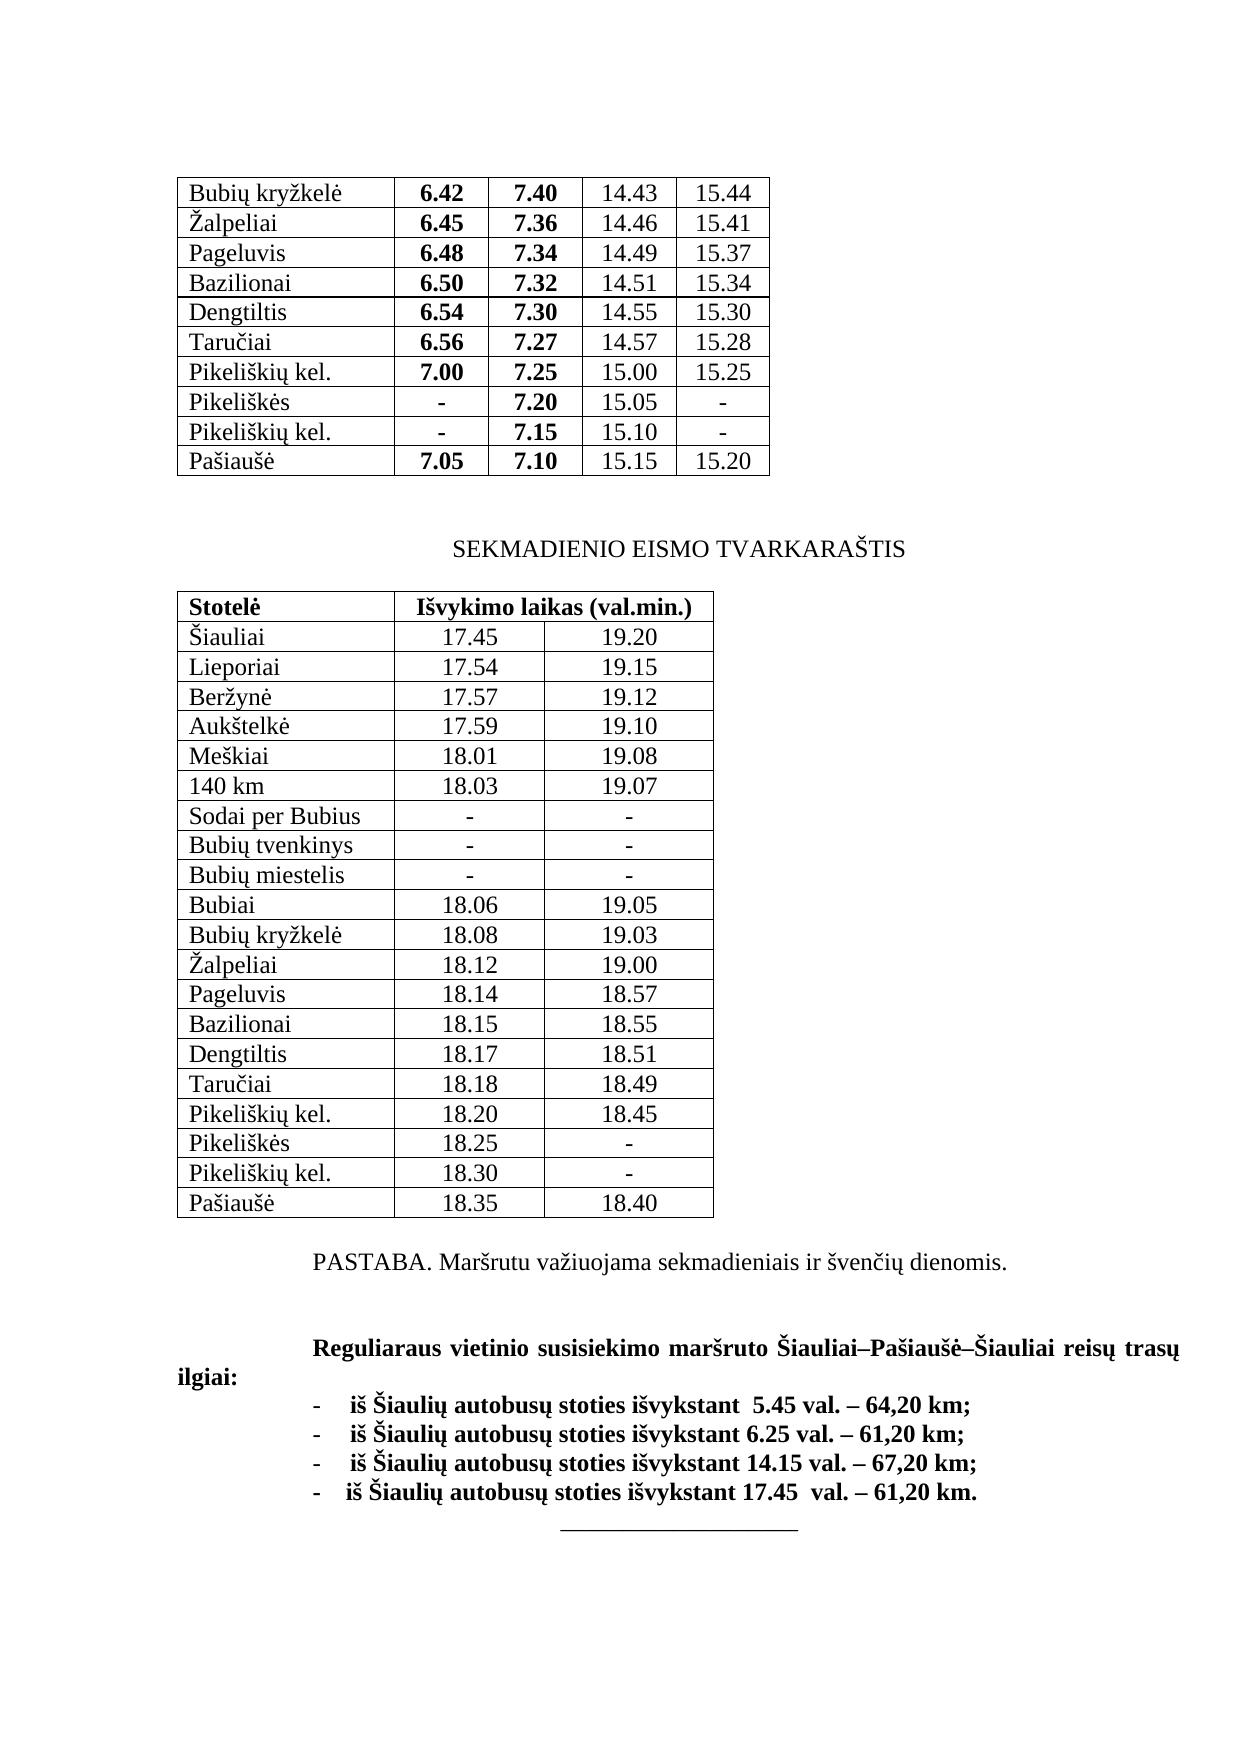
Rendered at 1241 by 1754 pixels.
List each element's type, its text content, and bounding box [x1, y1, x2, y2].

table_cell - [545, 860, 713, 889]
table_cell - [677, 417, 769, 445]
table_cell 6.48 [395, 238, 488, 267]
table_cell 6.45 [395, 208, 488, 237]
table_cell Pageluvis [178, 238, 394, 267]
table_cell 7.30 [489, 298, 582, 326]
table_cell 18.40 [545, 1188, 713, 1217]
table_cell 6.50 [395, 268, 488, 296]
table_cell 18.06 [395, 890, 544, 919]
table_cell 18.45 [545, 1099, 713, 1127]
table_cell Dengtiltis [178, 298, 394, 326]
table_cell Taručiai [178, 327, 394, 356]
text Reguliaraus vietinio susisiekimo maršruto Šiauliai–Pašiaušė–Šiauliai reisų trasų ilgiai: [177, 1333, 1181, 1390]
text - iš Šiaulių autobusų stoties išvykstant 6.25 val. – 61,20 km; [312, 1419, 1181, 1448]
table_cell Pikeliškių kel. [178, 1158, 394, 1187]
table_cell 17.57 [395, 682, 544, 710]
table_cell 15.34 [677, 268, 769, 296]
text - iš Šiaulių autobusų stoties išvykstant 14.15 val. – 67,20 km; [312, 1448, 1181, 1477]
table_cell Bubių kryžkelė [178, 178, 394, 207]
text PASTABA. Maršrutu važiuojama sekmadieniais ir švenčių dienomis. [177, 1247, 1181, 1275]
table_cell 7.32 [489, 268, 582, 296]
text SEKMADIENIO EISMO TVARKARAŠTIS [177, 534, 1181, 562]
table_cell 18.25 [395, 1129, 544, 1157]
table_cell 14.49 [583, 238, 676, 267]
table_cell 17.45 [395, 622, 544, 651]
table_cell Dengtiltis [178, 1039, 394, 1068]
table_cell 18.55 [545, 1009, 713, 1038]
table_cell - [545, 1129, 713, 1157]
table_cell 15.37 [677, 238, 769, 267]
table_cell Pikeliškių kel. [178, 417, 394, 445]
table_cell Pikeliškių kel. [178, 357, 394, 386]
table_cell 15.10 [583, 417, 676, 445]
table_cell 18.08 [395, 920, 544, 949]
table_cell Beržynė [178, 682, 394, 710]
table_cell 18.01 [395, 741, 544, 770]
table_cell Pikeliškės [178, 1129, 394, 1157]
table_cell 19.12 [545, 682, 713, 710]
table_cell 18.17 [395, 1039, 544, 1068]
table_cell 19.10 [545, 711, 713, 740]
table_cell Pageluvis [178, 980, 394, 1008]
table_cell 18.18 [395, 1069, 544, 1098]
table_cell Bubių kryžkelė [178, 920, 394, 949]
table_cell 7.25 [489, 357, 582, 386]
table_cell Bubių miestelis [178, 860, 394, 889]
table_cell - [545, 831, 713, 859]
table_cell - [545, 801, 713, 829]
table_cell 14.46 [583, 208, 676, 237]
table_cell 18.35 [395, 1188, 544, 1217]
table_cell 17.54 [395, 652, 544, 681]
table_cell 15.30 [677, 298, 769, 326]
table_cell 7.34 [489, 238, 582, 267]
table_cell Pikeliškių kel. [178, 1099, 394, 1127]
table_cell 7.05 [395, 446, 488, 475]
table_cell 6.54 [395, 298, 488, 326]
table_cell 6.42 [395, 178, 488, 207]
table_cell 18.20 [395, 1099, 544, 1127]
table_cell - [677, 387, 769, 416]
table_cell 19.07 [545, 771, 713, 800]
table_cell Šiauliai [178, 622, 394, 651]
table_cell Žalpeliai [178, 208, 394, 237]
table_cell Žalpeliai [178, 950, 394, 978]
table_cell - [395, 387, 488, 416]
table_cell Taručiai [178, 1069, 394, 1098]
table_cell 7.10 [489, 446, 582, 475]
table_cell 19.20 [545, 622, 713, 651]
table_cell 6.56 [395, 327, 488, 356]
table_cell Pašiaušė [178, 1188, 394, 1217]
table_cell 19.08 [545, 741, 713, 770]
table_cell 17.59 [395, 711, 544, 740]
table_cell 18.15 [395, 1009, 544, 1038]
table_cell 18.12 [395, 950, 544, 978]
text ___________________ [177, 1505, 1181, 1534]
table_cell Sodai per Bubius [178, 801, 394, 829]
table_cell 7.40 [489, 178, 582, 207]
table_cell 15.05 [583, 387, 676, 416]
table_cell 15.25 [677, 357, 769, 386]
table_cell 15.00 [583, 357, 676, 386]
table_cell 140 km [178, 771, 394, 800]
table_cell 19.00 [545, 950, 713, 978]
table_cell Bubių tvenkinys [178, 831, 394, 859]
table_cell 18.30 [395, 1158, 544, 1187]
table_cell 14.51 [583, 268, 676, 296]
table_cell Bubiai [178, 890, 394, 919]
table_cell 19.03 [545, 920, 713, 949]
table_header Stotelė [178, 592, 394, 621]
table_cell Bazilionai [178, 268, 394, 296]
table_cell 7.00 [395, 357, 488, 386]
table_cell - [545, 1158, 713, 1187]
table_cell 7.36 [489, 208, 582, 237]
table_cell 7.27 [489, 327, 582, 356]
table_cell Pašiaušė [178, 446, 394, 475]
table_header Išvykimo laikas (val.min.) [395, 592, 713, 621]
table_cell 15.15 [583, 446, 676, 475]
table_cell Lieporiai [178, 652, 394, 681]
table_cell - [395, 417, 488, 445]
table_cell 14.43 [583, 178, 676, 207]
table_cell 18.57 [545, 980, 713, 1008]
table_cell Aukštelkė [178, 711, 394, 740]
table_cell - [395, 831, 544, 859]
table_cell 15.20 [677, 446, 769, 475]
table_cell 15.41 [677, 208, 769, 237]
table_cell 15.28 [677, 327, 769, 356]
table_cell 7.15 [489, 417, 582, 445]
table_cell 7.20 [489, 387, 582, 416]
table_cell 18.51 [545, 1039, 713, 1068]
table_cell Meškiai [178, 741, 394, 770]
table_cell 14.55 [583, 298, 676, 326]
table_cell - [395, 860, 544, 889]
table_cell Bazilionai [178, 1009, 394, 1038]
table_cell 18.49 [545, 1069, 713, 1098]
table_cell 19.05 [545, 890, 713, 919]
text - iš Šiaulių autobusų stoties išvykstant 17.45 val. – 61,20 km. [312, 1477, 1181, 1505]
table_cell 18.14 [395, 980, 544, 1008]
table_cell 15.44 [677, 178, 769, 207]
table_cell 18.03 [395, 771, 544, 800]
table_cell - [395, 801, 544, 829]
text - iš Šiaulių autobusų stoties išvykstant 5.45 val. – 64,20 km; [312, 1390, 1181, 1419]
table_cell 19.15 [545, 652, 713, 681]
table_cell Pikeliškės [178, 387, 394, 416]
table_cell 14.57 [583, 327, 676, 356]
